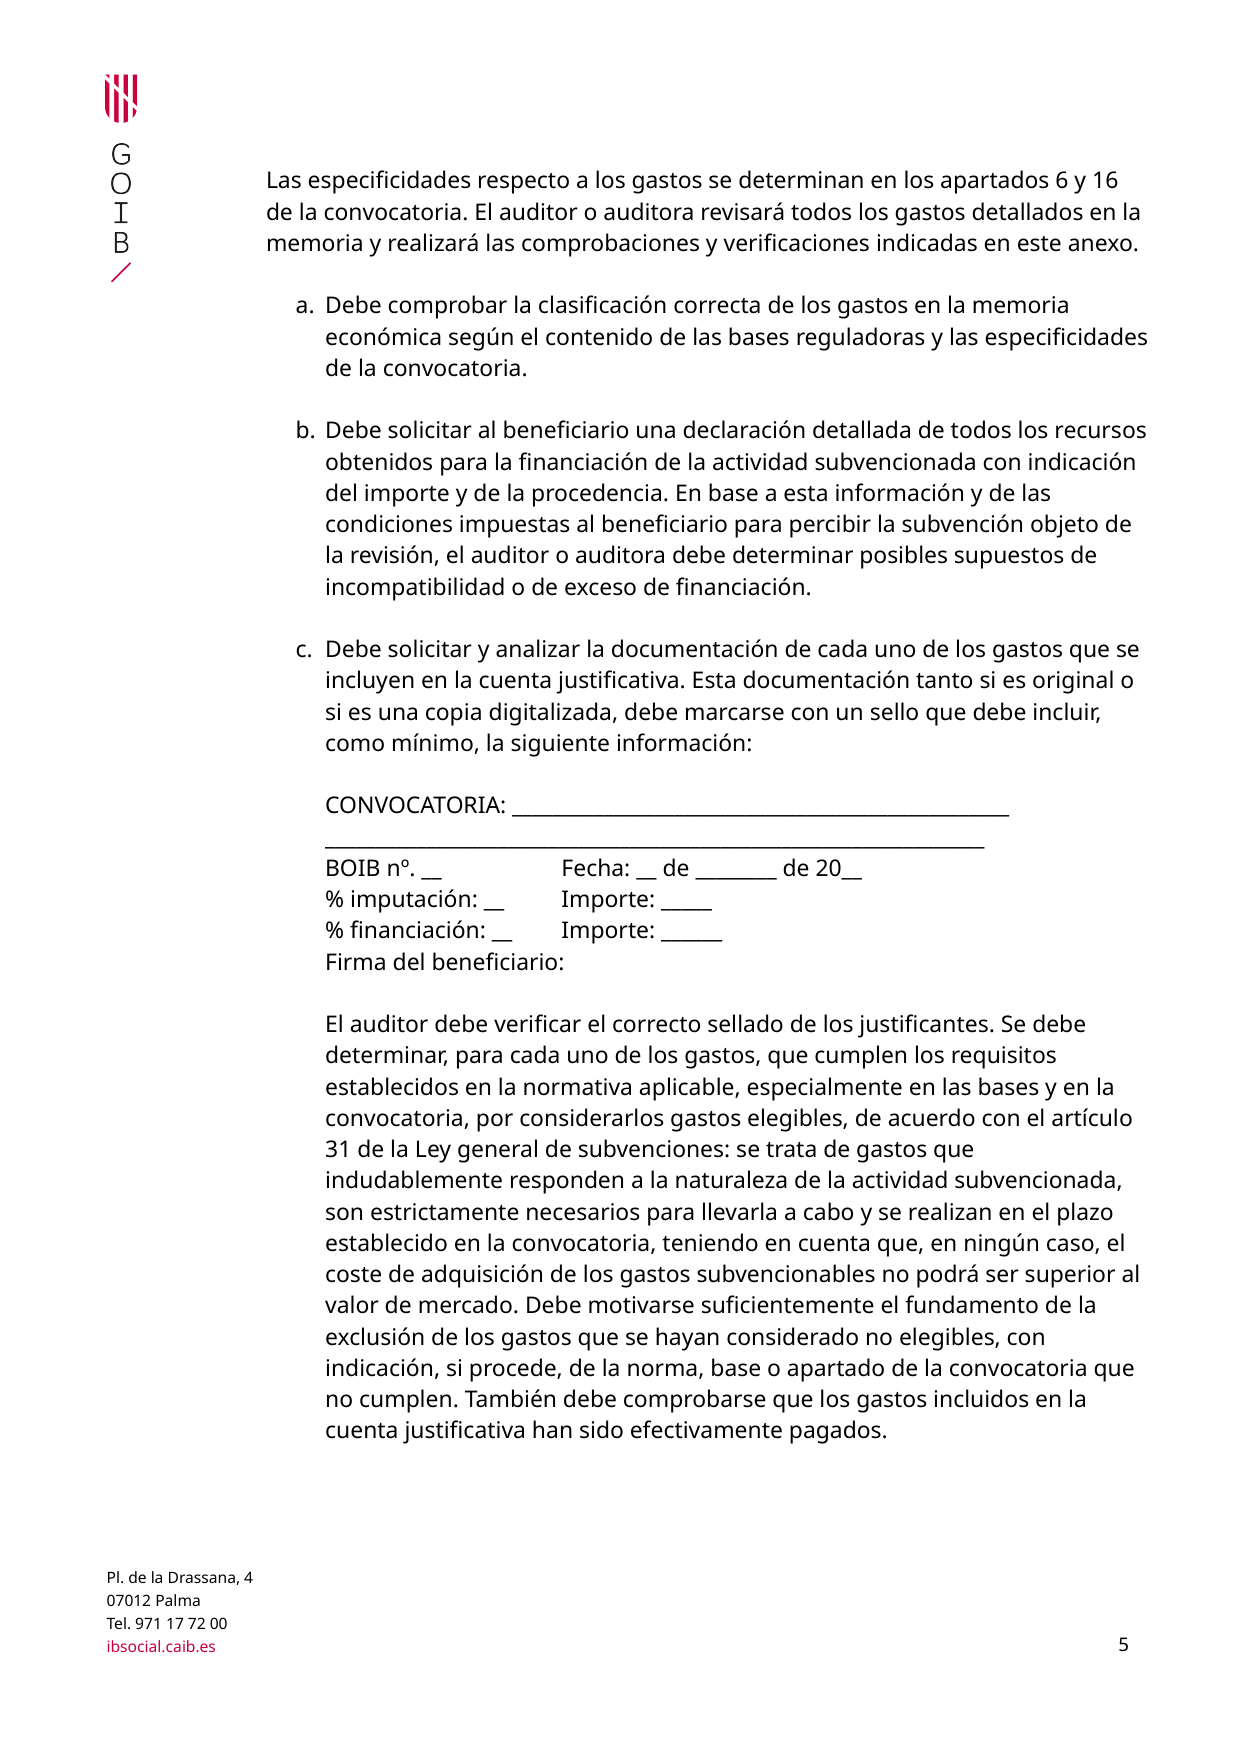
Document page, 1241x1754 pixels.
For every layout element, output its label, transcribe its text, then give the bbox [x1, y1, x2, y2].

list Debe solicitar y analizar la documentación de cada uno de los gastos que se incluyen en la cuenta justificativa. Esta documentación tanto si es original o si es una copia digitalizada, debe marcarse con un sello que debe incluir, como mínimo, la siguiente información: [295, 633, 1152, 758]
text El auditor debe verificar el correcto sellado de los justificantes. Se debe determinar, para cada uno de los gastos, que cumplen los requisitos establecidos en la normativa aplicable, especialmente en las bases y en la convocatoria, por considerarlos gastos elegibles, de acuerdo con el artículo 31 de la Ley general de subvenciones: se trata de gastos que indudablemente responden a la naturaleza de la actividad subvencionada, son estrictamente necesarios para llevarla a cabo y se realizan en el plazo establecido en la convocatoria, teniendo en cuenta que, en ningún caso, el coste de adquisición de los gastos subvencionables no podrá ser superior al valor de mercado. Debe motivarse suficientemente el fundamento de la exclusión de los gastos que se hayan considerado no elegibles, con indicación, si procede, de la norma, base o apartado de la convocatoria que no cumplen. También debe comprobarse que los gastos incluidos en la cuenta justificativa han sido efectivamente pagados. [325, 1008, 1152, 1445]
text _________________________________________________________________ [325, 820, 1152, 852]
text BOIB nº. __ Fecha: __ de ________ de 20__ [325, 852, 1152, 883]
picture [76, 51, 166, 313]
list Debe solicitar al beneficiario una declaración detallada de todos los recursos obtenidos para la financiación de la actividad subvencionada con indicación del importe y de la procedencia. En base a esta información y de las condiciones impuestas al beneficiario para percibir la subvención objeto de la revisión, el auditor o auditora debe determinar posibles supuestos de incompatibilidad o de exceso de financiación. [295, 414, 1152, 602]
list Debe comprobar la clasificación correcta de los gastos en la memoria económica según el contenido de las bases reguladoras y las especificidades de la convocatoria. [295, 289, 1152, 383]
text Las especificidades respecto a los gastos se determinan en los apartados 6 y 16 de la convocatoria. El auditor o auditora revisará todos los gastos detallados en la memoria y realizará las comprobaciones y verificaciones indicadas en este anexo. [266, 164, 1152, 258]
text % financiación: __ Importe: ______ [325, 914, 1152, 945]
text Firma del beneficiario: [325, 945, 1152, 977]
text % imputación: __ Importe: _____ [325, 883, 1152, 914]
text CONVOCATORIA: _________________________________________________ [325, 789, 1152, 820]
